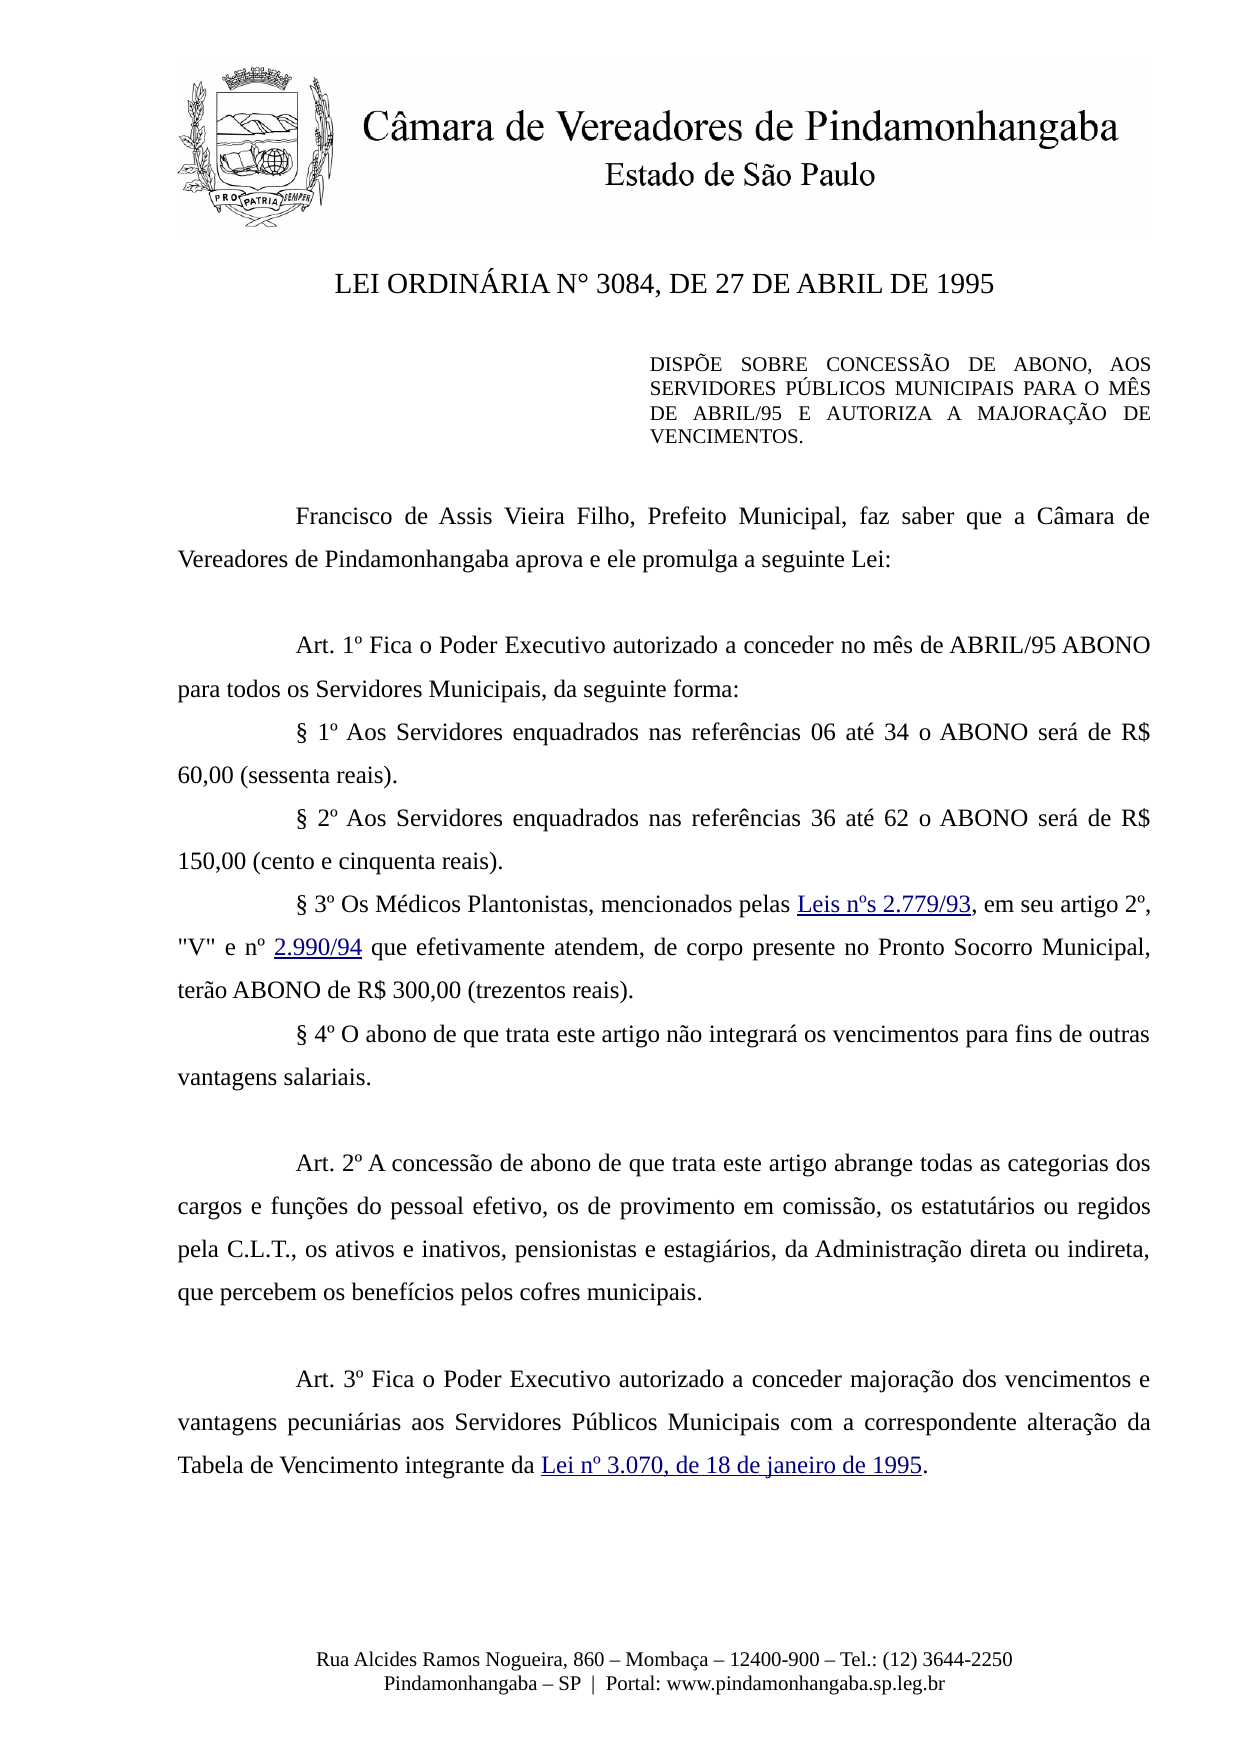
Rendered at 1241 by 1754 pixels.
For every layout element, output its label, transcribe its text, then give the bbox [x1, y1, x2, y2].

text Art. 2º A concessão de abono de que trata este artigo abrange todas as categorias dos cargos e funções do pessoal efetivo, os de provimento em comissão, os estatutários ou regidos pela C.L.T., os ativos e inativos, pensionistas e estagiários, da Administração direta ou indireta, que percebem os benefícios pelos cofres municipais. [177, 1148, 1152, 1306]
text § 1º Aos Servidores enquadrados nas referências 06 até 34 o ABONO será de R$ 60,00 (sessenta reais). [177, 717, 1152, 789]
text § 4º O abono de que trata este artigo não integrará os vencimentos para fins de outras vantagens salariais. [177, 1019, 1152, 1091]
text Art. 3º Fica o Poder Executivo autorizado a conceder majoração dos vencimentos e vantagens pecuniárias aos Servidores Públicos Municipais com a correspondente alteração da Tabela de Vencimento integrante da Lei nº 3.070, de 18 de janeiro de 1995. [177, 1364, 1152, 1479]
picture [177, 59, 1152, 236]
text Francisco de Assis Vieira Filho, Prefeito Municipal, faz saber que a Câmara de Vereadores de Pindamonhangaba aprova e ele promulga a seguinte Lei: [177, 501, 1152, 573]
text § 2º Aos Servidores enquadrados nas referências 36 até 62 o ABONO será de R$ 150,00 (cento e cinquenta reais). [177, 803, 1152, 875]
text LEI ORDINÁRIA N° 3084, de 27 de abril de 1995 [177, 266, 1152, 299]
text Art. 1º Fica o Poder Executivo autorizado a conceder no mês de ABRIL/95 ABONO para todos os Servidores Municipais, da seguinte forma: [177, 631, 1152, 702]
text DISPÕE SOBRE CONCESSÃO DE ABONO, AOS SERVIDORES PÚBLICOS MUNICIPAIS PARA O MÊS DE ABRIL/95 E AUTORIZA A MAJORAÇÃO DE VENCIMENTOS. [649, 352, 1152, 448]
text § 3º Os Médicos Plantonistas, mencionados pelas Leis nºs 2.779/93, em seu artigo 2º, "V" e nº 2.990/94 que efetivamente atendem, de corpo presente no Pronto Socorro Municipal, terão ABONO de R$ 300,00 (trezentos reais). [177, 889, 1152, 1004]
